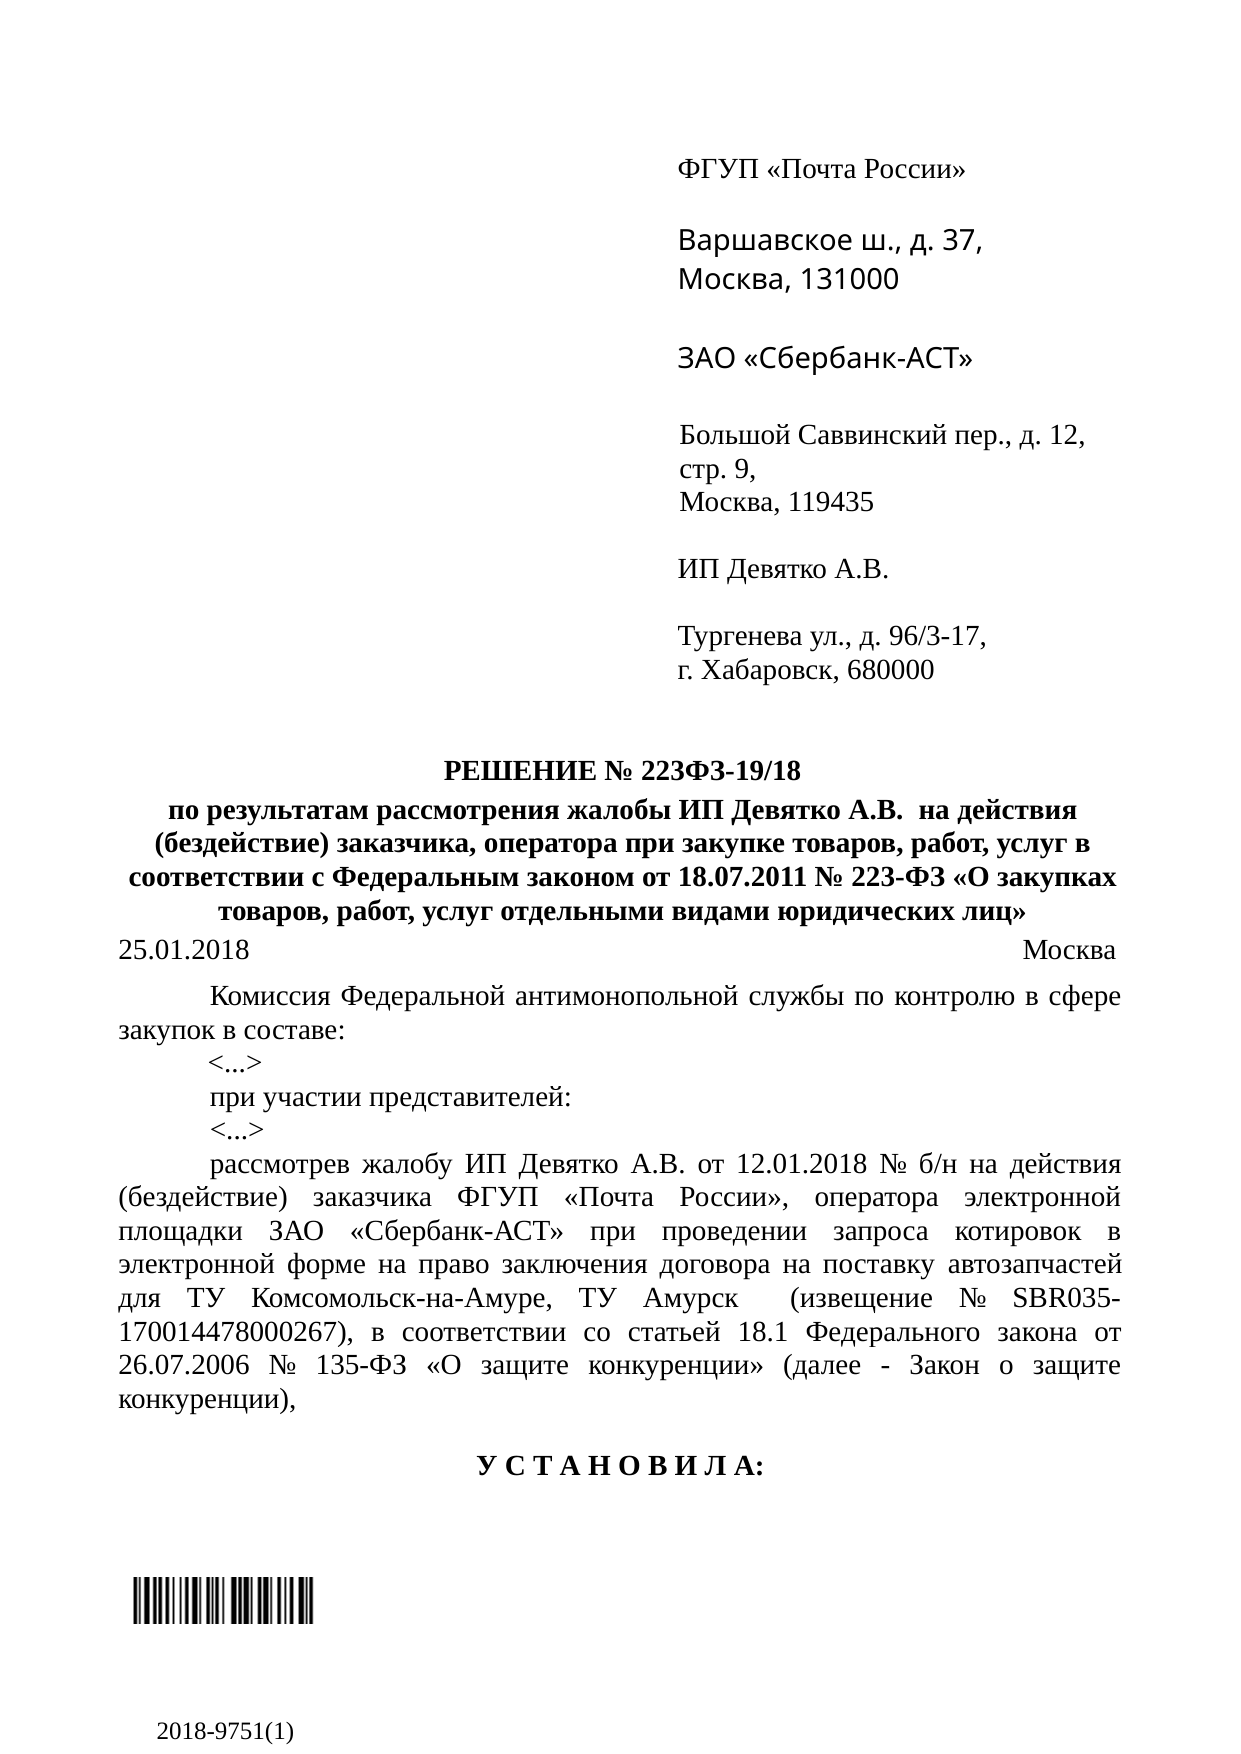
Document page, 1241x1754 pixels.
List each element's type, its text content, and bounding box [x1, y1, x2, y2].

text <...> [118, 1112, 1122, 1146]
text ИП Девятко А.В. [677, 551, 1122, 585]
text Москва, 131000 [677, 258, 1122, 298]
text <...> [118, 1045, 1122, 1079]
text ЗАО «Сбербанк-АСТ» [677, 338, 1122, 377]
text ФГУП «Почта России» [677, 152, 1122, 185]
text г. Хабаровск, 680000 [677, 652, 1122, 686]
picture [118, 1577, 331, 1624]
text Комиссия Федеральной антимонопольной службы по контролю в сфере закупок в составе: [118, 978, 1122, 1045]
text по результатам рассмотрения жалобы ИП Девятко А.В. на действия (бездействие) заказчика, оператора при закупке товаров, работ, услуг в соответствии с Федеральным законом от 18.07.2011 № 223-ФЗ «О закупках товаров, работ, услуг отдельными видами юридических лиц» [123, 792, 1122, 926]
text РЕШЕНИЕ № 223ФЗ-19/18 [123, 753, 1122, 786]
text 25.01.2018 Москва [118, 932, 1122, 966]
text при участии представителей: [118, 1079, 1122, 1112]
text Варшавское ш., д. 37, [677, 219, 1122, 258]
text рассмотрев жалобу ИП Девятко А.В. от 12.01.2018 № б/н на действия (бездействие) заказчика ФГУП «Почта России», оператора электронной площадки ЗАО «Сбербанк-АСТ» при проведении запроса котировок в электронной форме на право заключения договора на поставку автозапчастей для ТУ Комсомольск-на-Амуре, ТУ Амурск (извещение № SBR035-170014478000267), в соответствии со статьей 18.1 Федерального закона от 26.07.2006 № 135-ФЗ «О защите конкуренции» (далее - Закон о защите конкуренции), [118, 1146, 1122, 1414]
text Большой Саввинский пер., д. 12, стр. 9, [679, 417, 1122, 484]
text У С Т А Н О В И Л А: [118, 1448, 1122, 1481]
text Москва, 119435 [679, 484, 1122, 518]
text Тургенева ул., д. 96/3-17, [677, 618, 1122, 652]
